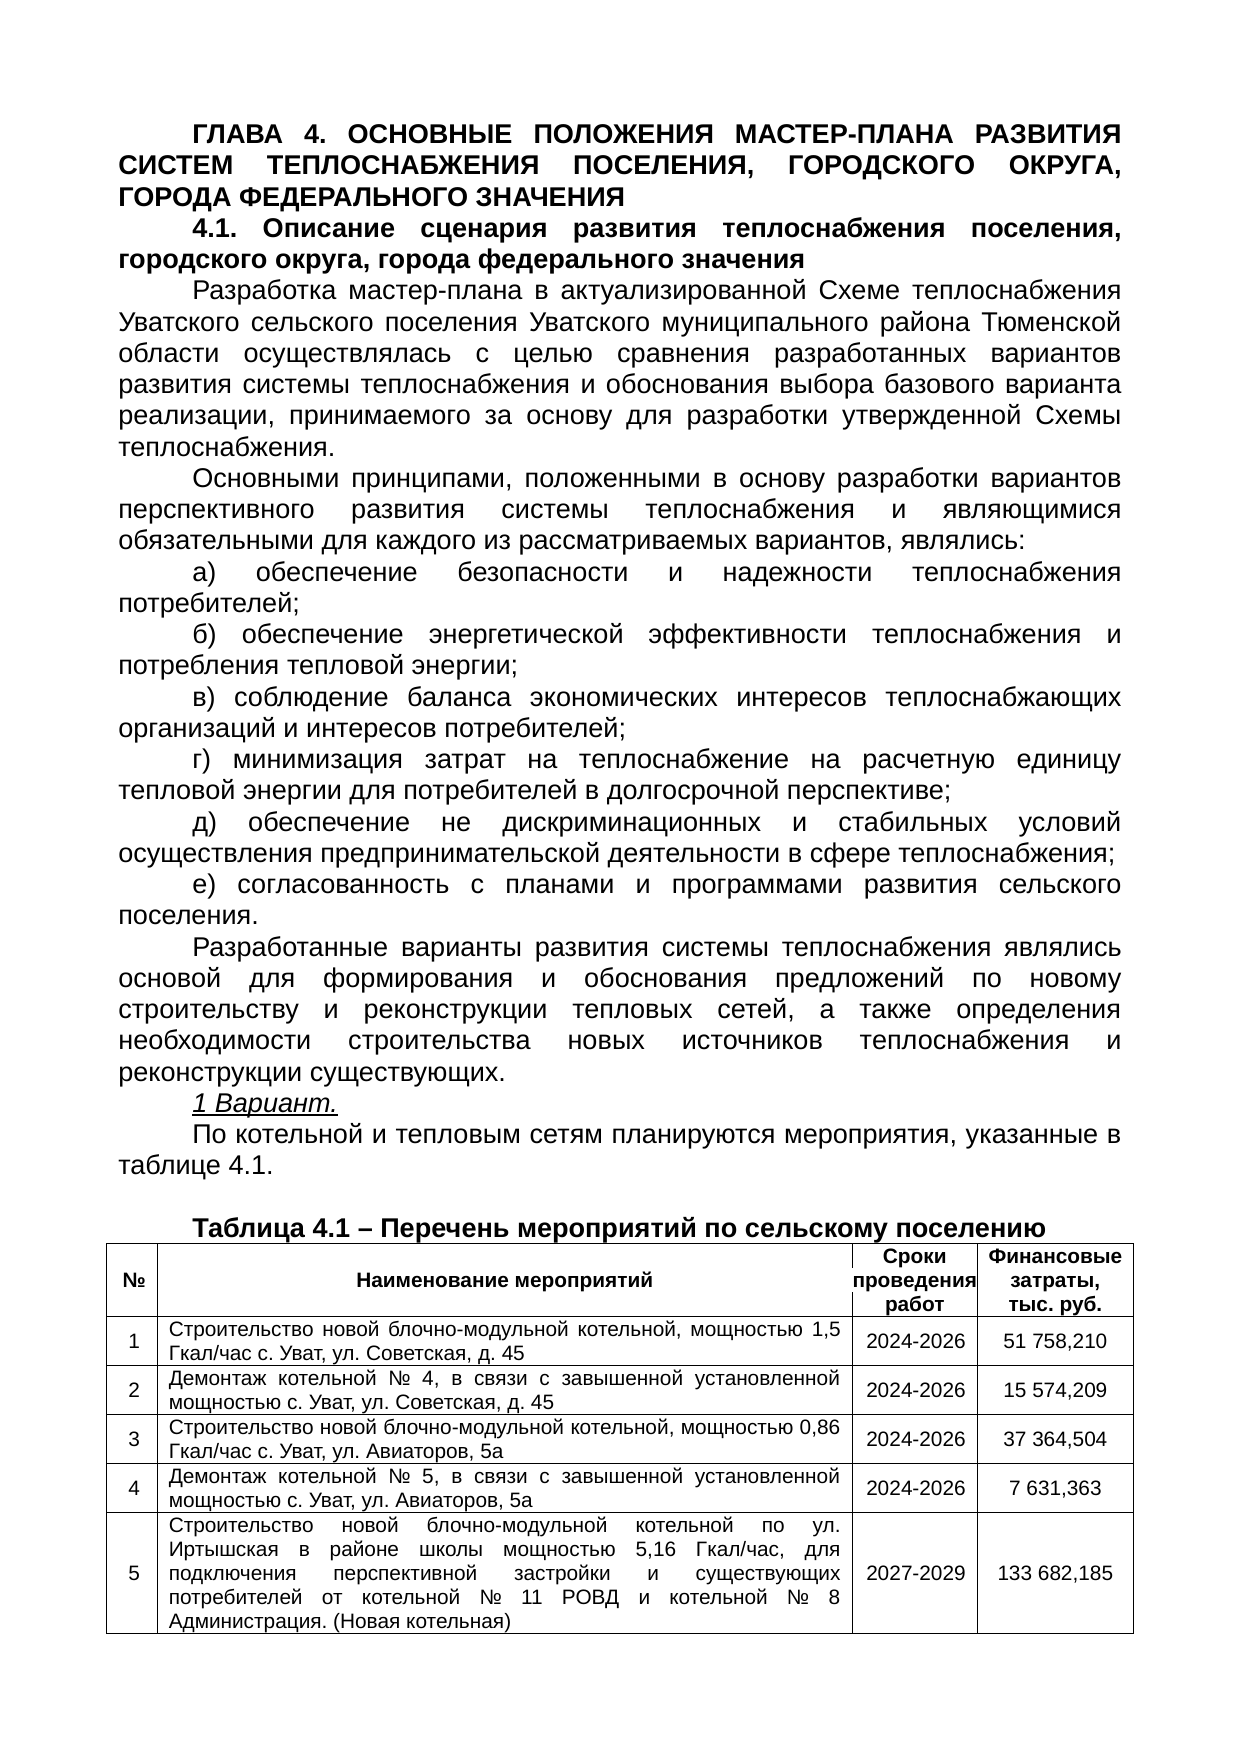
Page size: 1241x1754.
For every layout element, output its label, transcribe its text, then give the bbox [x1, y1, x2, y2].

text Основными принципами, положенными в основу разработки вариантов перспективного развития системы теплоснабжения и являющимися обязательными для каждого из рассматриваемых вариантов, являлись: [118, 462, 1122, 556]
table_cell Демонтаж котельной № 5, в связи с завышенной установленной мощностью с. Уват, ул. Авиаторов, 5а [158, 1464, 852, 1512]
table_cell 2024-2026 [853, 1366, 977, 1414]
text г) минимизация затрат на теплоснабжение на расчетную единицу тепловой энергии для потребителей в долгосрочной перспективе; [118, 743, 1122, 806]
table_cell 1 [107, 1317, 157, 1365]
table_cell 15 574,209 [978, 1366, 1133, 1414]
table_cell 2024-2026 [853, 1317, 977, 1365]
text в) соблюдение баланса экономических интересов теплоснабжающих организаций и интересов потребителей; [118, 681, 1122, 743]
table_cell 3 [107, 1415, 157, 1463]
list Разработанные варианты развития системы теплоснабжения являлись основой для формирования и обоснования предложений по новому строительству и реконструкции тепловых сетей, а также определения необходимости строительства новых источников теплоснабжения и реконструкции существующих. [118, 931, 1122, 1087]
table_cell Демонтаж котельной № 4, в связи с завышенной установленной мощностью с. Уват, ул. Советская, д. 45 [158, 1366, 852, 1414]
table_cell Строительство новой блочно-модульной котельной, мощностью 0,86 Гкал/час с. Уват, ул. Авиаторов, 5а [158, 1415, 852, 1463]
table_cell 37 364,504 [978, 1415, 1133, 1463]
table_header Финансовые затраты, тыс. руб. [978, 1244, 1133, 1316]
table_cell 133 682,185 [978, 1513, 1133, 1633]
table_header № [107, 1244, 157, 1316]
table_header Наименование мероприятий [158, 1244, 852, 1316]
table_cell 4 [107, 1464, 157, 1512]
table_cell 5 [107, 1513, 157, 1633]
text Разработка мастер-плана в актуализированной Схеме теплоснабжения Уватского сельского поселения Уватского муниципального района Тюменской области осуществлялась с целью сравнения разработанных вариантов развития системы теплоснабжения и обоснования выбора базового варианта реализации, принимаемого за основу для разработки утвержденной Схемы теплоснабжения. [118, 274, 1122, 462]
table_cell Строительство новой блочно-модульной котельной по ул. Иртышская в районе школы мощностью 5,16 Гкал/час, для подключения перспективной застройки и существующих потребителей от котельной № 11 РОВД и котельной № 8 Администрация. (Новая котельная) [158, 1513, 852, 1633]
text б) обеспечение энергетической эффективности теплоснабжения и потребления тепловой энергии; [118, 618, 1122, 681]
text а) обеспечение безопасности и надежности теплоснабжения потребителей; [118, 556, 1122, 618]
table_cell 2024-2026 [853, 1415, 977, 1463]
table_cell Строительство новой блочно-модульной котельной, мощностью 1,5 Гкал/час с. Уват, ул. Советская, д. 45 [158, 1317, 852, 1365]
list По котельной и тепловым сетям планируются мероприятия, указанные в таблице 4.1. [118, 1118, 1122, 1181]
text е) согласованность с планами и программами развития сельского поселения. [118, 868, 1122, 931]
subtitle ГЛАВА 4. ОСНОВНЫЕ ПОЛОЖЕНИЯ МАСТЕР-ПЛАНА РАЗВИТИЯ СИСТЕМ ТЕПЛОСНАБЖЕНИЯ ПОСЕЛЕНИЯ, ГОРОДСКОГО ОКРУГА, ГОРОДА ФЕДЕРАЛЬНОГО ЗНАЧЕНИЯ [118, 118, 1122, 212]
table_cell 51 758,210 [978, 1317, 1133, 1365]
text 1 Вариант. [118, 1087, 1122, 1118]
subtitle 4.1. Описание сценария развития теплоснабжения поселения, городского округа, города федерального значения [118, 212, 1122, 274]
text д) обеспечение не дискриминационных и стабильных условий осуществления предпринимательской деятельности в сфере теплоснабжения; [118, 806, 1122, 868]
list Таблица 4.1 – Перечень мероприятий по сельскому поселению [118, 1212, 1122, 1243]
table_cell 2027-2029 [853, 1513, 977, 1633]
table_cell 2 [107, 1366, 157, 1414]
table_cell 7 631,363 [978, 1464, 1133, 1512]
table_cell 2024-2026 [853, 1464, 977, 1512]
table_header Сроки проведения работ [853, 1244, 977, 1316]
